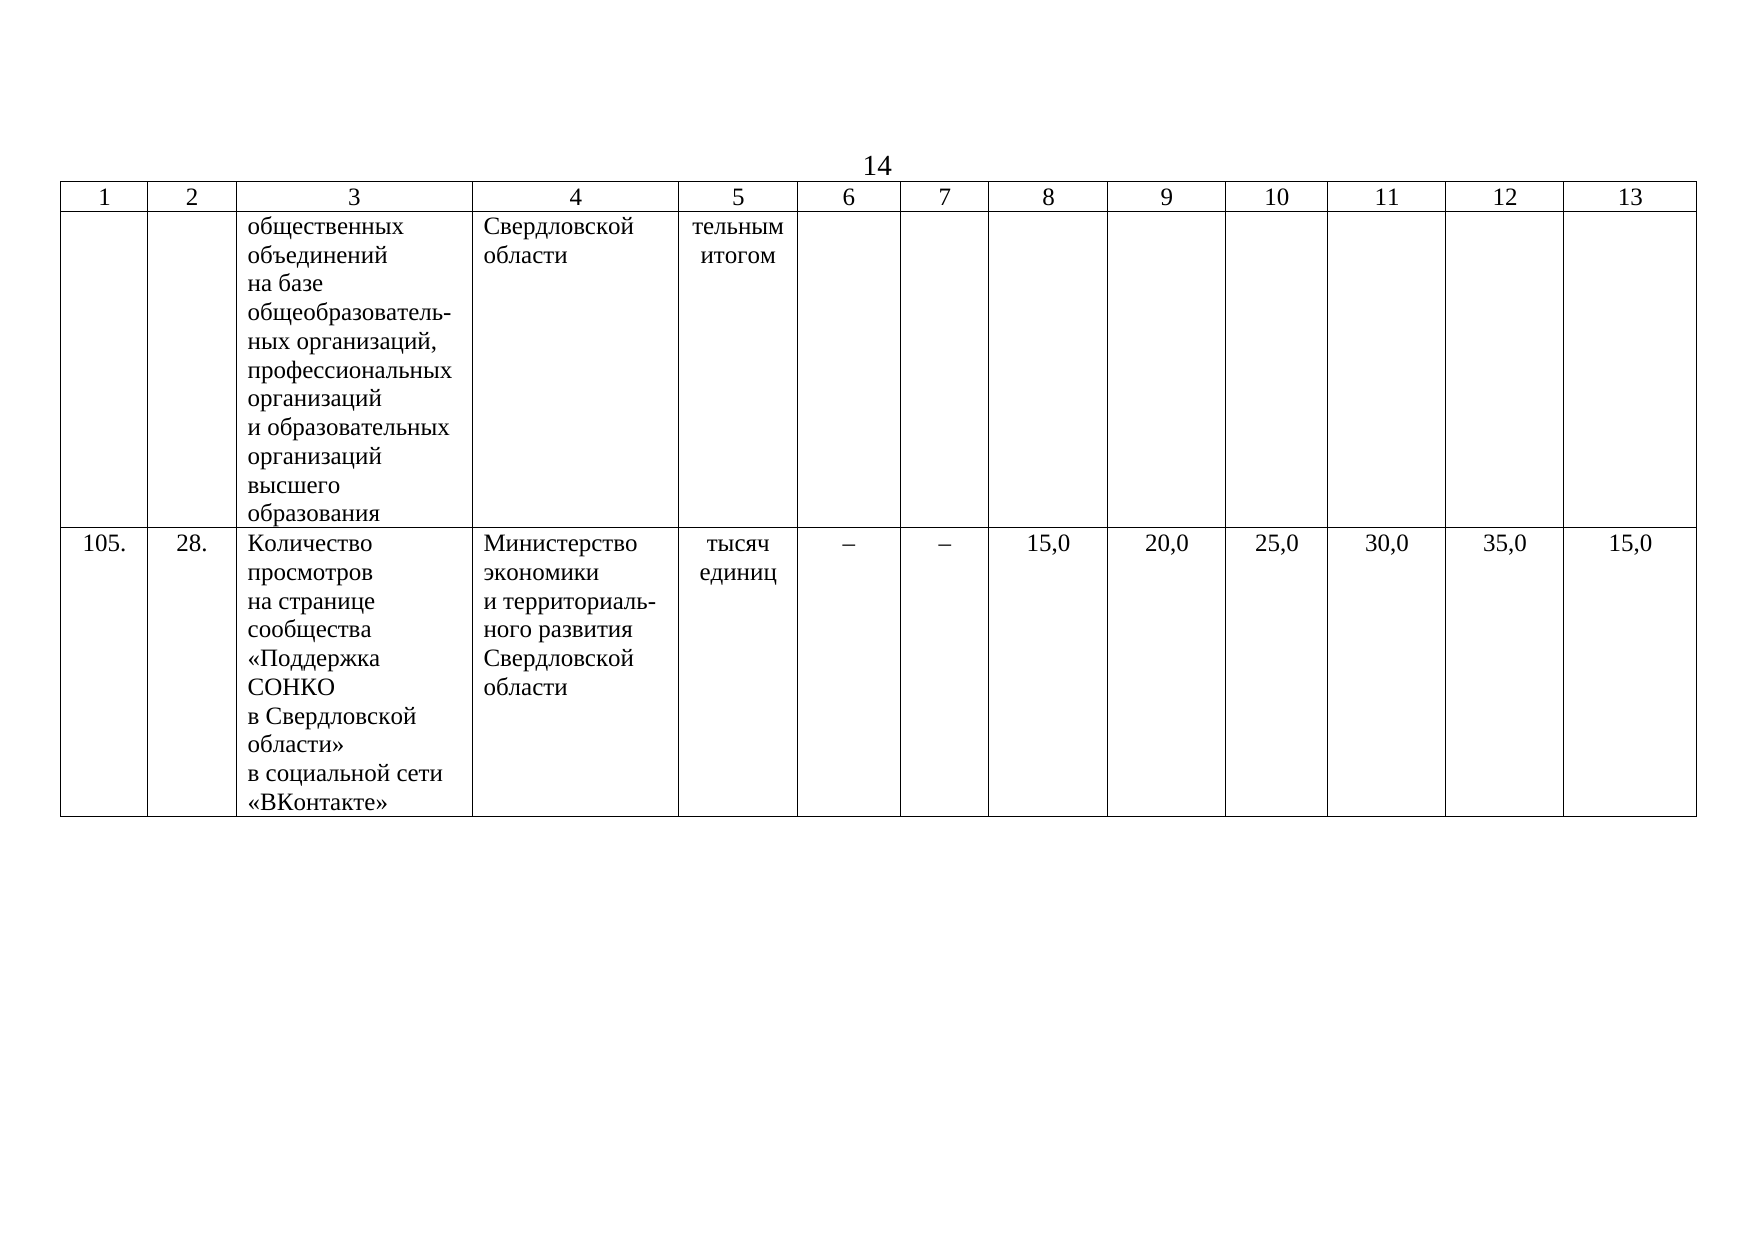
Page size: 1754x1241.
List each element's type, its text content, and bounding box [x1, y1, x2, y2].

table_header 10 [1226, 182, 1327, 211]
table_cell Министерство экономики и территориаль-ного развития Свердловской области [473, 528, 678, 816]
table_header 7 [901, 182, 988, 211]
table_cell [901, 212, 988, 527]
table_cell [989, 212, 1107, 527]
table_cell тысяч единиц [679, 528, 797, 816]
table_header 9 [1108, 182, 1225, 211]
table_cell 25,0 [1226, 528, 1327, 816]
table_cell общественных объединений на базе общеобразователь-ных организаций, профессиональных организаций и образовательных организаций высшего образования [237, 212, 472, 527]
table_header 13 [1564, 182, 1696, 211]
table_cell 105. [61, 528, 147, 816]
table_header 1 [61, 182, 147, 211]
table_cell – [901, 528, 988, 816]
table_cell [1564, 212, 1696, 527]
table_cell 30,0 [1328, 528, 1445, 816]
table_cell 28. [148, 528, 236, 816]
table_cell тельным итогом [679, 212, 797, 527]
table_cell Количество просмотров на странице сообщества «Поддержка СОНКО в Свердловской области» в социальной сети «ВКонтакте» [237, 528, 472, 816]
table_cell 35,0 [1446, 528, 1563, 816]
table_header 3 [237, 182, 472, 211]
table_cell 15,0 [1564, 528, 1696, 816]
table_cell Свердловской области [473, 212, 678, 527]
table_header 11 [1328, 182, 1445, 211]
table_cell [1226, 212, 1327, 527]
table_header 4 [473, 182, 678, 211]
table_header 12 [1446, 182, 1563, 211]
table_cell – [798, 528, 900, 816]
table_cell [148, 212, 236, 527]
table_cell 15,0 [989, 528, 1107, 816]
table_header 6 [798, 182, 900, 211]
table_header 8 [989, 182, 1107, 211]
table_cell [1446, 212, 1563, 527]
table_cell [1108, 212, 1225, 527]
table_cell 20,0 [1108, 528, 1225, 816]
table_cell [1328, 212, 1445, 527]
table_cell [61, 212, 147, 527]
table_header 2 [148, 182, 236, 211]
table_cell [798, 212, 900, 527]
table_header 5 [679, 182, 797, 211]
